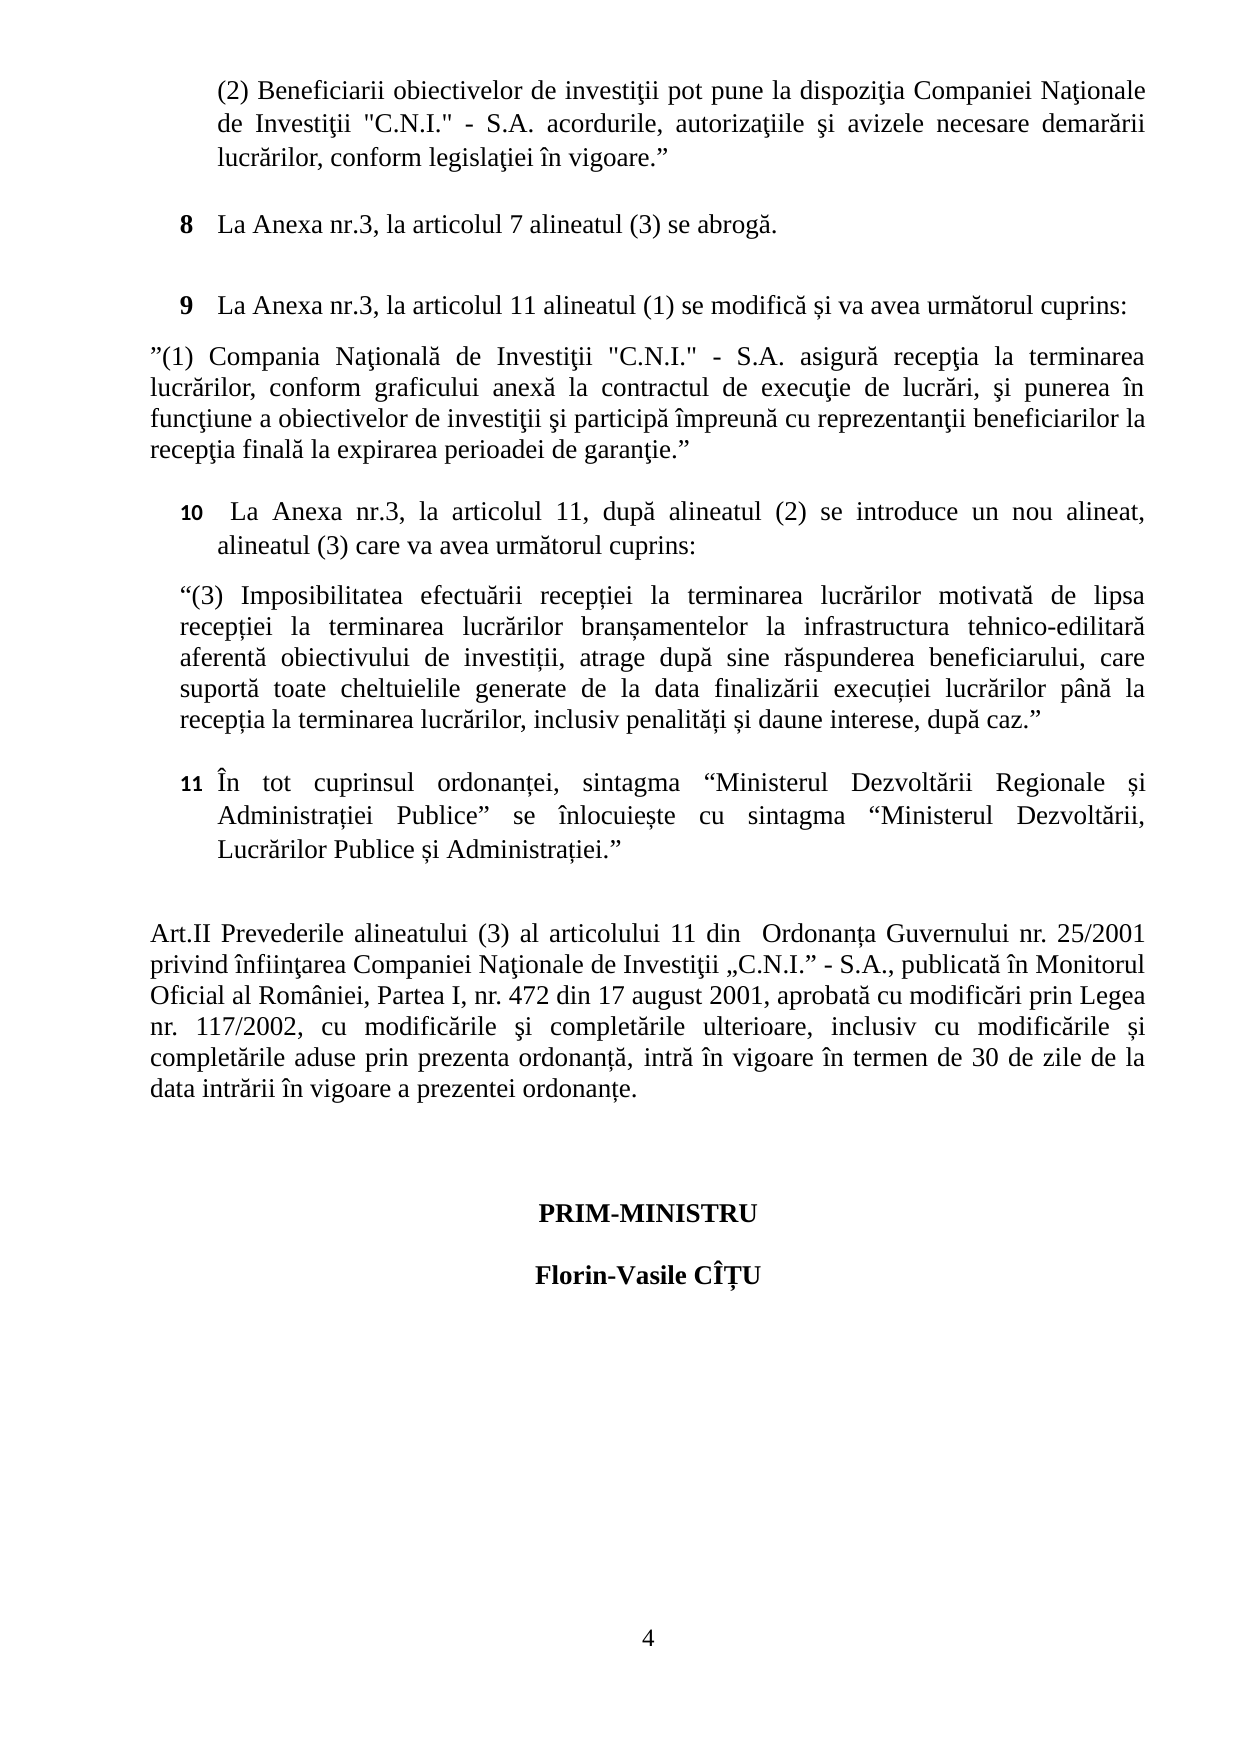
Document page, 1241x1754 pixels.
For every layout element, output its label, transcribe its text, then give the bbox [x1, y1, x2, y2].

list În tot cuprinsul ordonanței, sintagma “Ministerul Dezvoltării Regionale și Administrației Publice” se înlocuiește cu sintagma “Ministerul Dezvoltării, Lucrărilor Publice și Administrației.” [179, 766, 1146, 864]
text “(3) Imposibilitatea efectuării recepției la terminarea lucrărilor motivată de lipsa recepției la terminarea lucrărilor branșamentelor la infrastructura tehnico-edilitară aferentă obiectivului de investiții, atrage după sine răspunderea beneficiarului, care suportă toate cheltuielile generate de la data finalizării execuției lucrărilor până la recepția la terminarea lucrărilor, inclusiv penalități și daune interese, după caz.” [179, 579, 1146, 735]
list (2) Beneficiarii obiectivelor de investiţii pot pune la dispoziţia Companiei Naţionale de Investiţii "C.N.I." - S.A. acordurile, autorizaţiile şi avizele necesare demarării lucrărilor, conform legislaţiei în vigoare.” [217, 74, 1146, 172]
list La Anexa nr.3, la articolul 7 alineatul (3) se abrogă. [179, 208, 1146, 239]
list La Anexa nr.3, la articolul 11 alineatul (1) se modifică și va avea următorul cuprins: [179, 289, 1146, 321]
text Art.II Prevederile alineatului (3) al articolului 11 din Ordonanța Guvernului nr. 25/2001 privind înfiinţarea Companiei Naţionale de Investiţii „C.N.I.” - S.A., publicată în Monitorul Oficial al României, Partea I, nr. 472 din 17 august 2001, aprobată cu modificări prin Legea nr. 117/2002, cu modificările şi completările ulterioare, inclusiv cu modificările și completările aduse prin prezenta ordonanță, intră în vigoare în termen de 30 de zile de la data intrării în vigoare a prezentei ordonanțe. [150, 917, 1146, 1104]
text ”(1) Compania Naţională de Investiţii "C.N.I." - S.A. asigură recepţia la terminarea lucrărilor, conform graficului anexă la contractul de execuţie de lucrări, şi punerea în funcţiune a obiectivelor de investiţii şi participă împreună cu reprezentanţii beneficiarilor la recepţia finală la expirarea perioadei de garanţie.” [150, 339, 1146, 464]
list La Anexa nr.3, la articolul 11, după alineatul (2) se introduce un nou alineat, alineatul (3) care va avea următorul cuprins: [179, 495, 1146, 560]
subtitle PRIM-MINISTRU [150, 1197, 1146, 1228]
subtitle Florin-Vasile CÎȚU [150, 1259, 1146, 1291]
